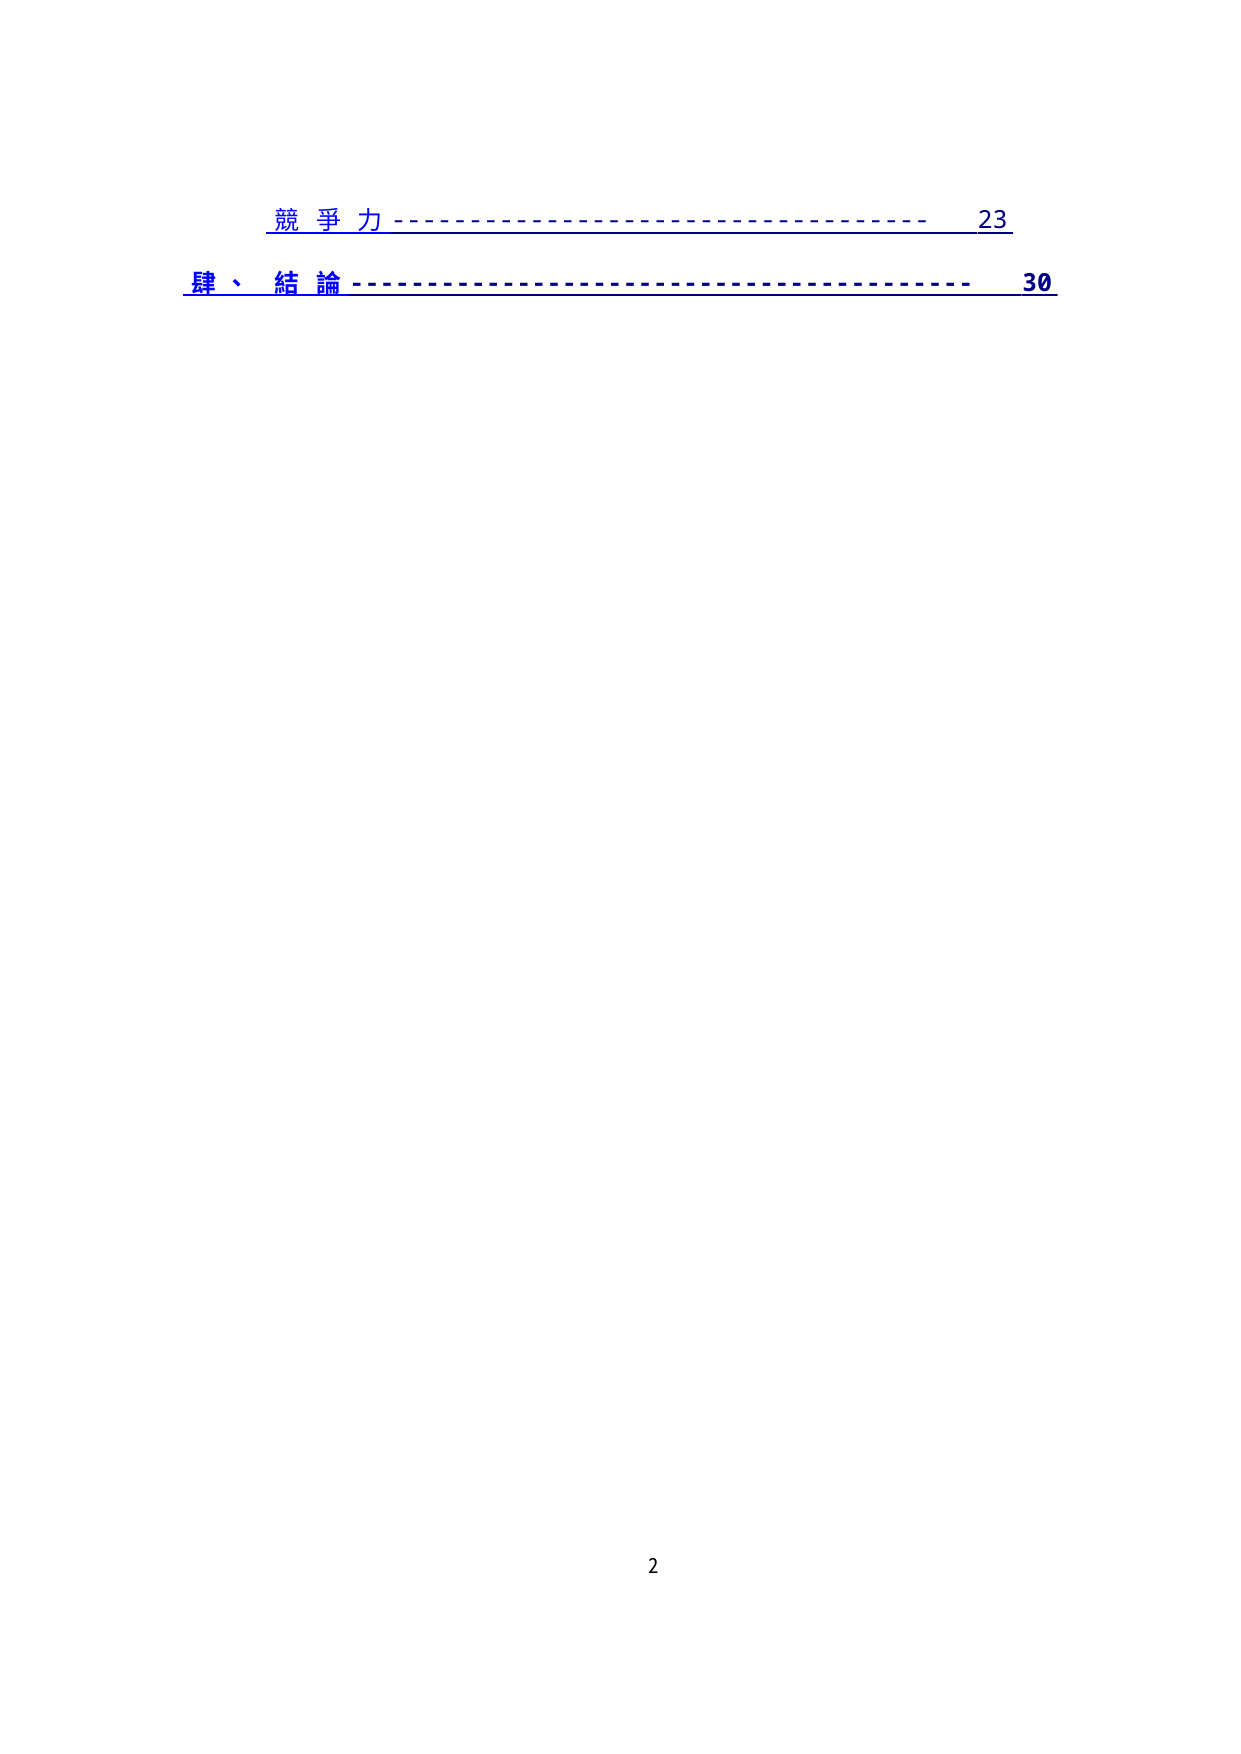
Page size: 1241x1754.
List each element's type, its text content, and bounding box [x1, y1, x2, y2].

text [183, 296, 1058, 302]
text 肆、結論 30 [183, 240, 1058, 294]
text 競爭力 23 [183, 177, 1013, 240]
